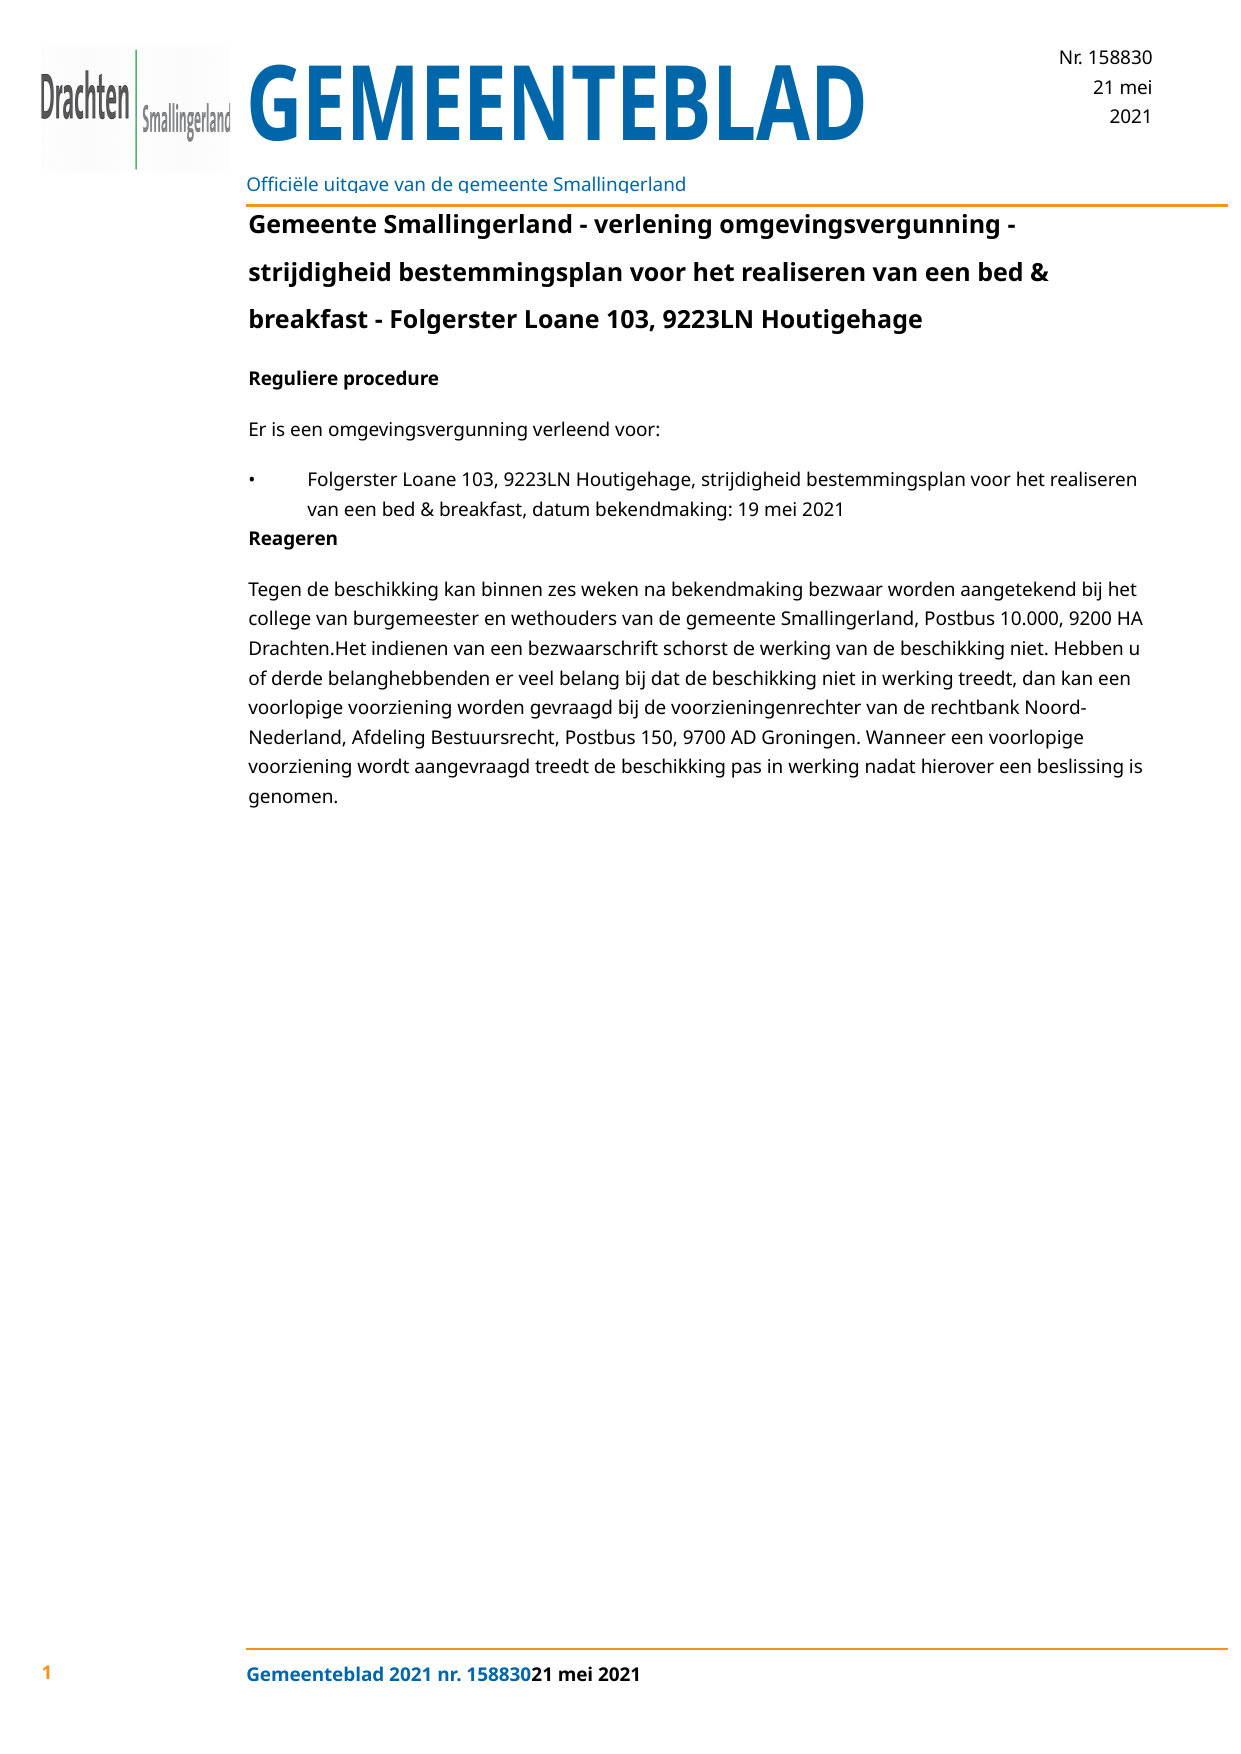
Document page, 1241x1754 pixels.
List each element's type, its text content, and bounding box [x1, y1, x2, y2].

text Tegen de beschikking kan binnen zes weken na bekendmaking bezwaar worden aangetekend bij het college van burgemeester en wethouders van de gemeente Smallingerland, Postbus 10.000, 9200 HA Drachten.Het indienen van een bezwaarschrift schorst de werking van de beschikking niet. Hebben u of derde belanghebbenden er veel belang bij dat de beschikking niet in werking treedt, dan kan een voorlopige voorziening worden gevraagd bij de voorzieningenrechter van de rechtbank Noord-Nederland, Afdeling Bestuursrecht, Postbus 150, 9700 AD Groningen. Wanneer een voorlopige voorziening wordt aangevraagd treedt de beschikking pas in werking nadat hierover een beslissing is genomen. [248, 576, 1152, 809]
text Reageren [248, 526, 1152, 551]
picture [41, 47, 231, 172]
text Reguliere procedure [248, 366, 1152, 391]
text Gemeente Smallingerland - verlening omgevingsvergunning - strijdigheid bestemmingsplan voor het realiseren van een bed & breakfast - Folgerster Loane 103, 9223LN Houtigehage [248, 207, 1152, 336]
text Er is een omgevingsvergunning verleend voor: [248, 416, 1152, 442]
list Folgerster Loane 103, 9223LN Houtigehage, strijdigheid bestemmingsplan voor het realiseren van een bed & breakfast, datum bekendmaking: 19 mei 2021 [248, 466, 1152, 522]
